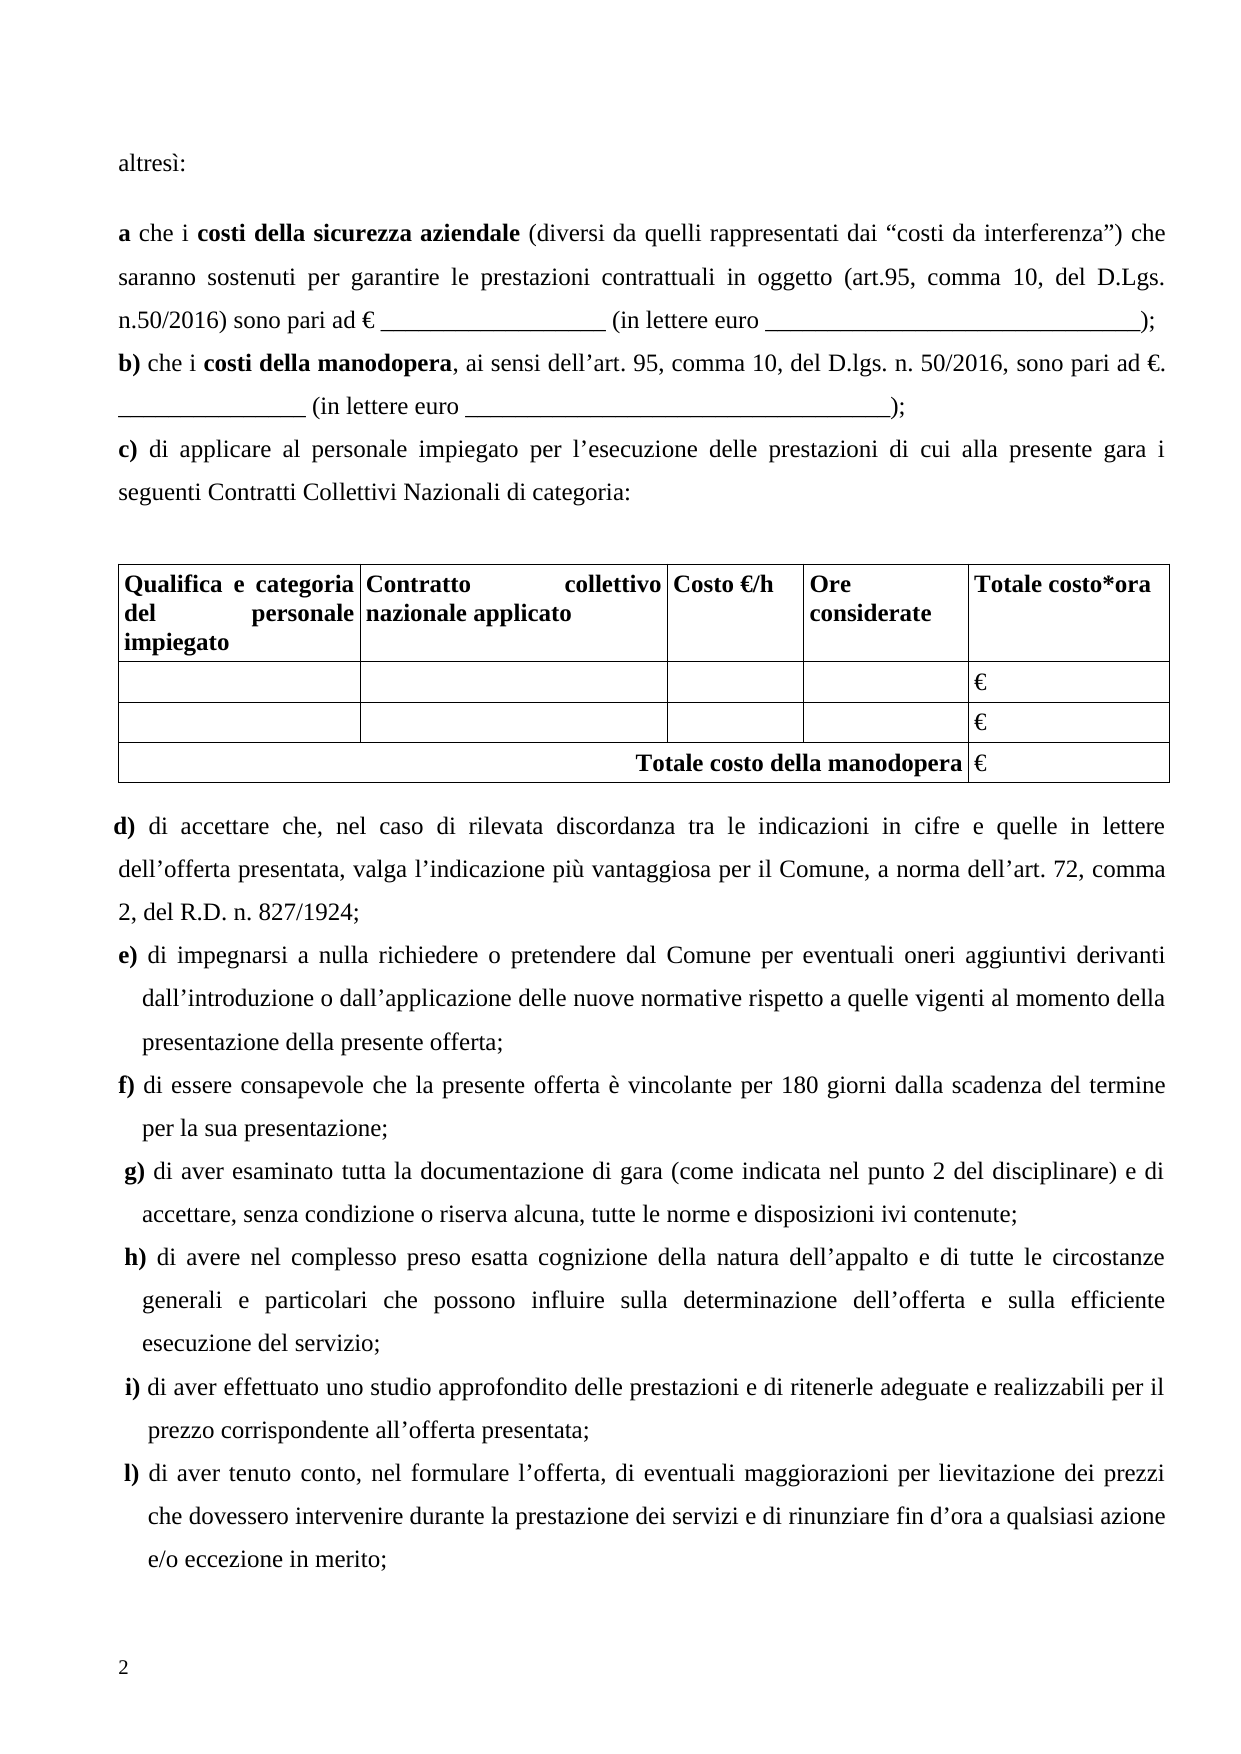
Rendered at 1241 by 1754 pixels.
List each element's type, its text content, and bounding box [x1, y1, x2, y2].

text f) di essere consapevole che la presente offerta è vincolante per 180 giorni dalla scadenza del termine per la sua presentazione; [118, 1070, 1166, 1142]
table_header Qualifica e categoria del personale impiegato [119, 565, 360, 661]
table_cell [804, 662, 968, 702]
table_header Costo €/h [668, 565, 803, 661]
table_cell [668, 703, 803, 742]
table_cell € [969, 743, 1169, 782]
table_cell [804, 703, 968, 742]
table_cell Totale costo della manodopera [119, 743, 968, 782]
text i) di aver effettuato uno studio approfondito delle prestazioni e di ritenerle adeguate e realizzabili per il prezzo corrispondente all’offerta presentata; [118, 1372, 1166, 1443]
table_cell [361, 662, 667, 702]
table_cell [668, 662, 803, 702]
text c) di applicare al personale impiegato per l’esecuzione delle prestazioni di cui alla presente gara i seguenti Contratti Collettivi Nazionali di categoria: [118, 434, 1166, 506]
table_header Ore considerate [804, 565, 968, 661]
table_cell [361, 703, 667, 742]
table_header Totale costo*ora [969, 565, 1169, 661]
table_cell € [969, 703, 1169, 742]
text altresì: [118, 148, 1166, 176]
table_cell [119, 703, 360, 742]
text l) di aver tenuto conto, nel formulare l’offerta, di eventuali maggiorazioni per lievitazione dei prezzi che dovessero intervenire durante la prestazione dei servizi e di rinunziare fin d’ora a qualsiasi azione e/o eccezione in merito; [124, 1458, 1166, 1573]
table_cell € [969, 662, 1169, 702]
table_cell [119, 662, 360, 702]
text a che i costi della sicurezza aziendale (diversi da quelli rappresentati dai “costi da interferenza”) che saranno sostenuti per garantire le prestazioni contrattuali in oggetto (art.95, comma 10, del D.Lgs. n.50/2016) sono pari ad € __________________ (in lettere euro ______________________________); [118, 218, 1166, 333]
table_header Contratto collettivo nazionale applicato [361, 565, 667, 661]
text h) di avere nel complesso preso esatta cognizione della natura dell’appalto e di tutte le circostanze generali e particolari che possono influire sulla determinazione dell’offerta e sulla efficiente esecuzione del servizio; [124, 1242, 1166, 1357]
text g) di aver esaminato tutta la documentazione di gara (come indicata nel punto 2 del disciplinare) e di accettare, senza condizione o riserva alcuna, tutte le norme e disposizioni ivi contenute; [124, 1156, 1166, 1228]
text b) che i costi della manodopera, ai sensi dell’art. 95, comma 10, del D.lgs. n. 50/2016, sono pari ad €. _______________ (in lettere euro __________________________________); [118, 348, 1166, 420]
text d) di accettare che, nel caso di rilevata discordanza tra le indicazioni in cifre e quelle in lettere dell’offerta presentata, valga l’indicazione più vantaggiosa per il Comune, a norma dell’art. 72, comma 2, del R.D. n. 827/1924; [100, 811, 1166, 926]
text e) di impegnarsi a nulla richiedere o pretendere dal Comune per eventuali oneri aggiuntivi derivanti dall’introduzione o dall’applicazione delle nuove normative rispetto a quelle vigenti al momento della presentazione della presente offerta; [118, 940, 1166, 1055]
